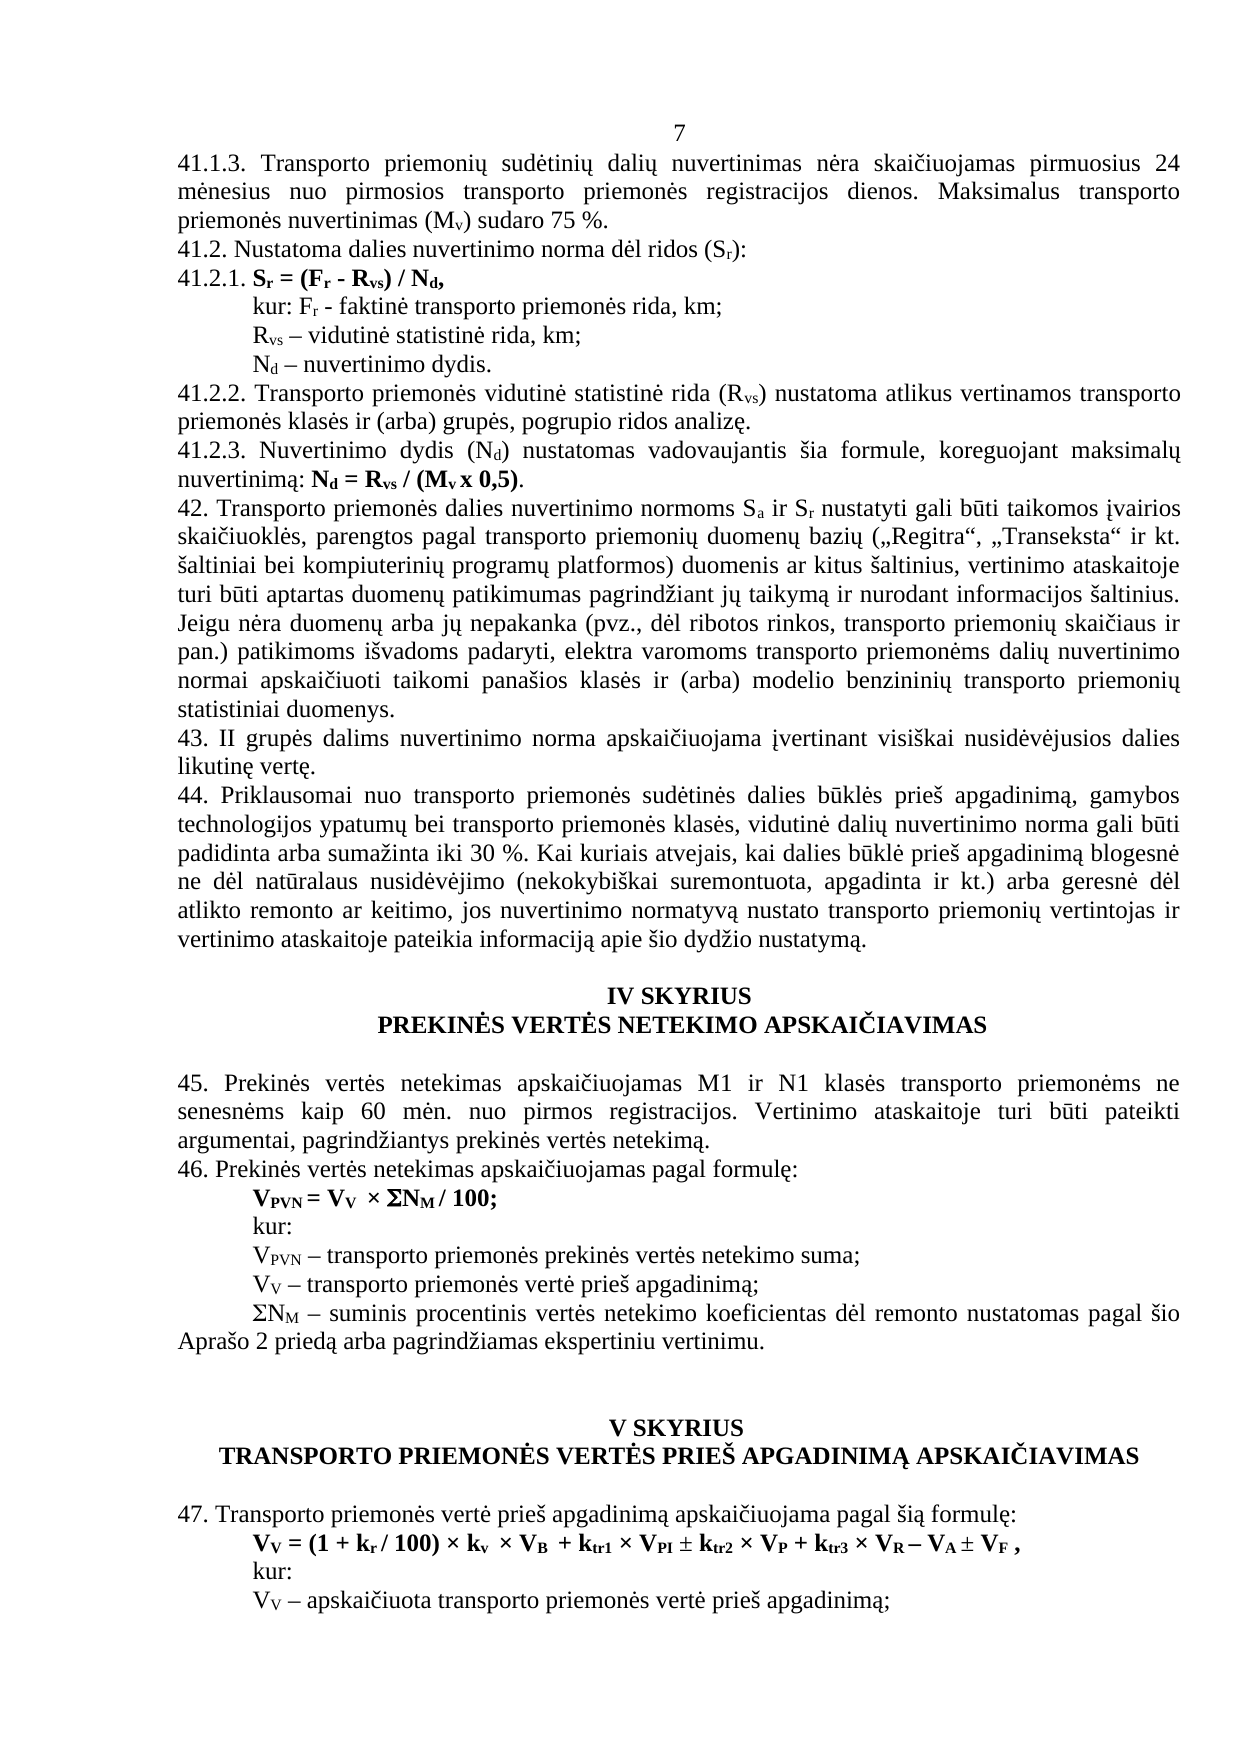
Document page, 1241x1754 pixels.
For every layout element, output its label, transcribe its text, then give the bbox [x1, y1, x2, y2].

text kur: [177, 1556, 1181, 1585]
text 43. II grupės dalims nuvertinimo norma apskaičiuojama įvertinant visiškai nusidėvėjusios dalies likutinę vertę. [177, 723, 1181, 780]
text VV = (1 + kr / 100) × kv × VB + ktr1 × VPI ± ktr2 × VP + ktr3 × VR – VA ± VF , [177, 1528, 1181, 1556]
text 44. Priklausomai nuo transporto priemonės sudėtinės dalies būklės prieš apgadinimą, gamybos technologijos ypatumų bei transporto priemonės klasės, vidutinė dalių nuvertinimo norma gali būti padidinta arba sumažinta iki 30 %. Kai kuriais atvejais, kai dalies būklė prieš apgadinimą blogesnė ne dėl natūralaus nusidėvėjimo (nekokybiškai suremontuota, apgadinta ir kt.) arba geresnė dėl atlikto remonto ar keitimo, jos nuvertinimo normatyvą nustato transporto priemonių vertintojas ir vertinimo ataskaitoje pateikia informaciją apie šio dydžio nustatymą. [177, 780, 1181, 953]
text kur: [177, 1211, 1181, 1240]
text 46. Prekinės vertės netekimas apskaičiuojamas pagal formulę: [177, 1154, 1181, 1183]
text 41.2. Nustatoma dalies nuvertinimo norma dėl ridos (Sr): [177, 234, 1181, 263]
text 41.1.3. Transporto priemonių sudėtinių dalių nuvertinimas nėra skaičiuojamas pirmuosius 24 mėnesius nuo pirmosios transporto priemonės registracijos dienos. Maksimalus transporto priemonės nuvertinimas (Mv) sudaro 75 %. [177, 148, 1181, 234]
text PREKINĖS VERTĖS NETEKIMO APSKAIČIAVIMAS [177, 1010, 1181, 1039]
text VV – apskaičiuota transporto priemonės vertė prieš apgadinimą; [177, 1585, 1181, 1614]
text IV SKYRIUS [177, 981, 1181, 1010]
text NM – suminis procentinis vertės netekimo koeficientas dėl remonto nustatomas pagal šio Aprašo 2 priedą arba pagrindžiamas ekspertiniu vertinimu. [177, 1298, 1181, 1355]
text 41.2.2. Transporto priemonės vidutinė statistinė rida (Rvs) nustatoma atlikus vertinamos transporto priemonės klasės ir (arba) grupės, pogrupio ridos analizę. [177, 378, 1181, 435]
text VPVN = VV × NM / 100; [177, 1183, 1181, 1211]
text TRANSPORTO PRIEMONĖS VERTĖS PRIEŠ APGADINIMĄ APSKAIČIAVIMAS [177, 1441, 1181, 1470]
text 42. Transporto priemonės dalies nuvertinimo normoms Sa ir Sr nustatyti gali būti taikomos įvairios skaičiuoklės, parengtos pagal transporto priemonių duomenų bazių („Regitra“, „Transeksta“ ir kt. šaltiniai bei kompiuterinių programų platformos) duomenis ar kitus šaltinius, vertinimo ataskaitoje turi būti aptartas duomenų patikimumas pagrindžiant jų taikymą ir nurodant informacijos šaltinius. Jeigu nėra duomenų arba jų nepakanka (pvz., dėl ribotos rinkos, transporto priemonių skaičiaus ir pan.) patikimoms išvadoms padaryti, elektra varomoms transporto priemonėms dalių nuvertinimo normai apskaičiuoti taikomi panašios klasės ir (arba) modelio benzininių transporto priemonių statistiniai duomenys. [177, 493, 1181, 723]
text Nd – nuvertinimo dydis. [177, 349, 1181, 378]
text VPVN – transporto priemonės prekinės vertės netekimo suma; [177, 1240, 1181, 1269]
text V SKYRIUS [177, 1413, 1181, 1441]
text 41.2.1. Sr = (Fr - Rvs) / Nd, [177, 263, 1181, 291]
text 45. Prekinės vertės netekimas apskaičiuojamas M1 ir N1 klasės transporto priemonėms ne senesnėms kaip 60 mėn. nuo pirmos registracijos. Vertinimo ataskaitoje turi būti pateikti argumentai, pagrindžiantys prekinės vertės netekimą. [177, 1068, 1181, 1154]
text VV – transporto priemonės vertė prieš apgadinimą; [177, 1269, 1181, 1298]
text kur: Fr - faktinė transporto priemonės rida, km; [177, 291, 1181, 320]
text 41.2.3. Nuvertinimo dydis (Nd) nustatomas vadovaujantis šia formule, koreguojant maksimalų nuvertinimą: Nd = Rvs / (Mv x 0,5). [177, 435, 1181, 493]
text 47. Transporto priemonės vertė prieš apgadinimą apskaičiuojama pagal šią formulę: [177, 1499, 1181, 1528]
text Rvs – vidutinė statistinė rida, km; [177, 320, 1181, 349]
